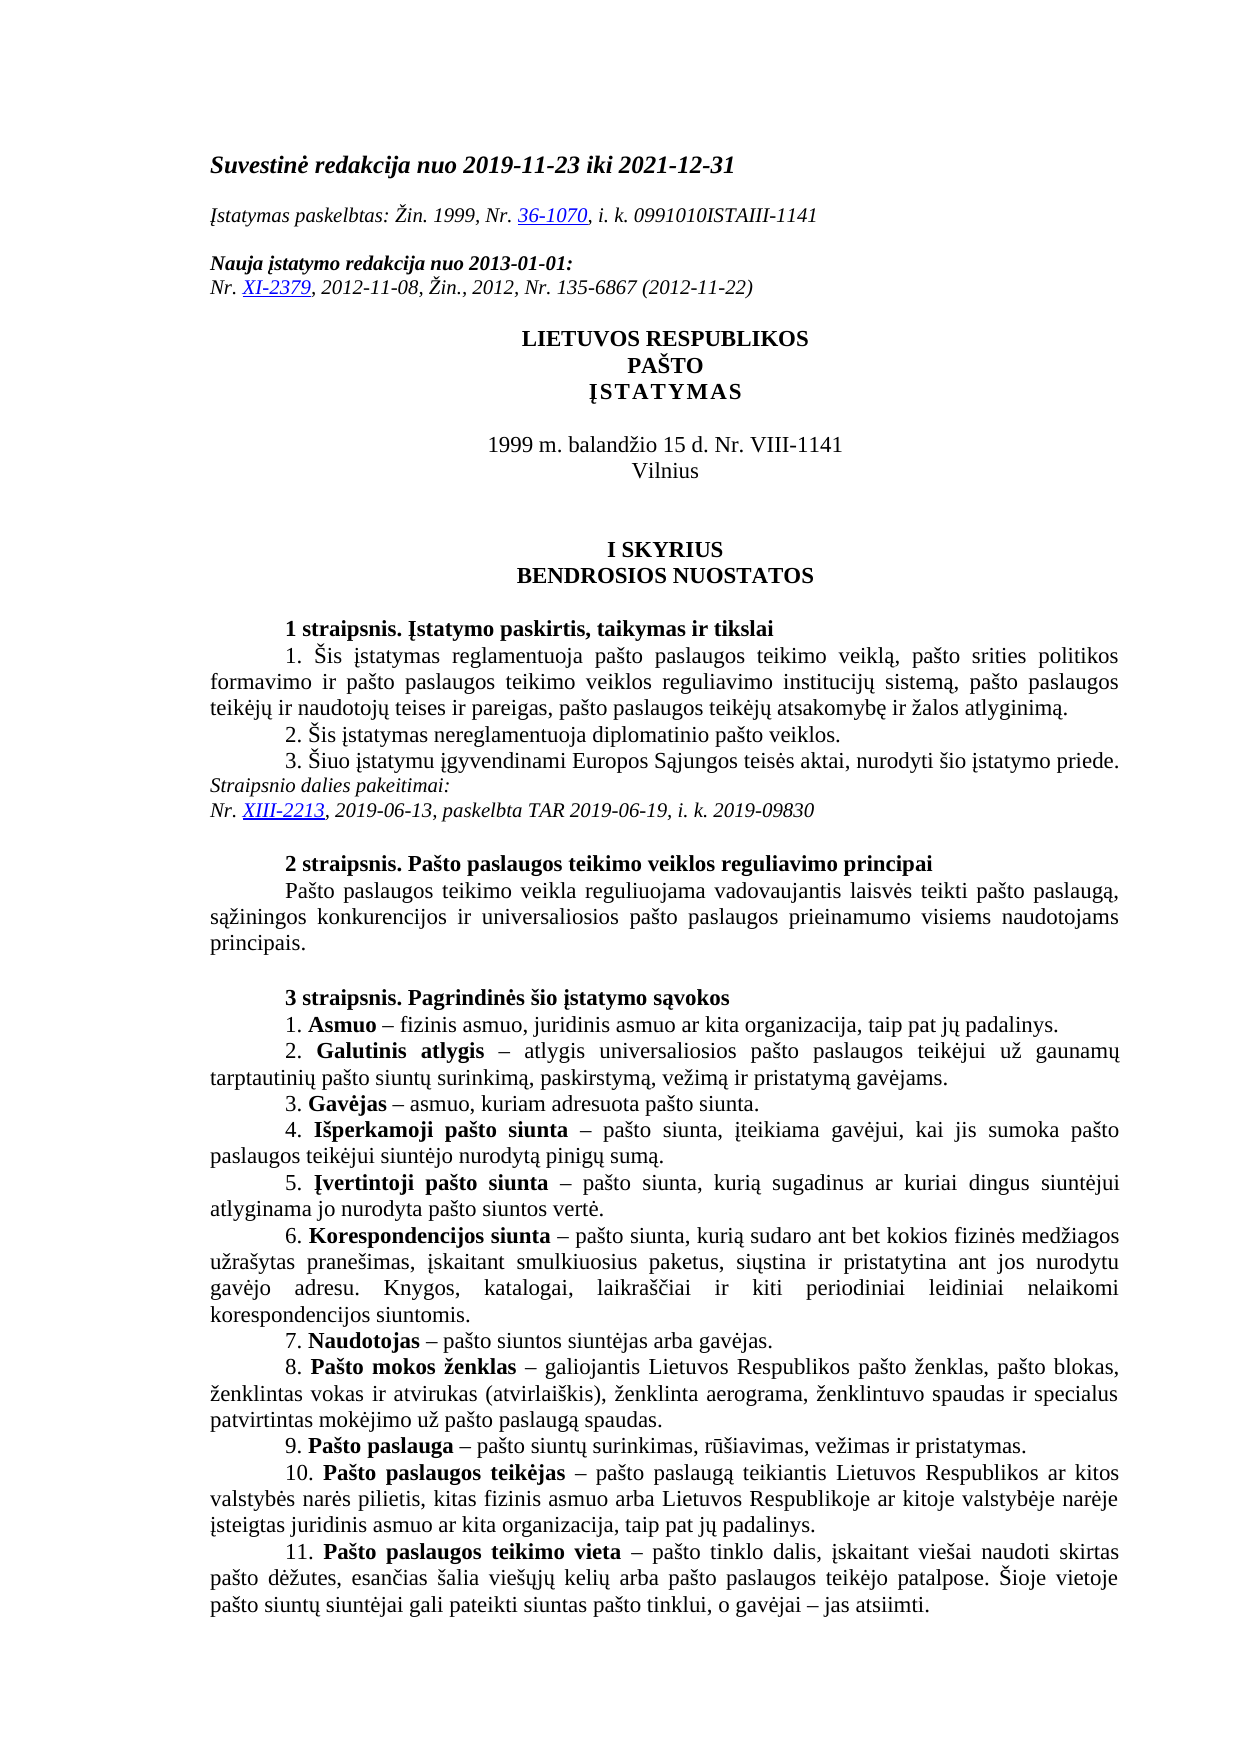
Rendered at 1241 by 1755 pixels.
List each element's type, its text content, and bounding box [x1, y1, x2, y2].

text 3 straipsnis. Pagrindinės šio įstatymo sąvokos [210, 984, 1120, 1011]
text 5. Įvertintoji pašto siunta – pašto siunta, kurią sugadinus ar kuriai dingus siuntėjui atlyginama jo nurodyta pašto siuntos vertė. [210, 1169, 1120, 1222]
text 6. Korespondencijos siunta – pašto siunta, kurią sudaro ant bet kokios fizinės medžiagos užrašytas pranešimas, įskaitant smulkiuosius paketus, siųstina ir pristatytina ant jos nurodytu gavėjo adresu. Knygos, katalogai, laikraščiai ir kiti periodiniai leidiniai nelaikomi korespondencijos siuntomis. [210, 1222, 1120, 1327]
text Nr. XIII-2213, 2019-06-13, paskelbta TAR 2019-06-19, i. k. 2019-09830 [210, 797, 1120, 822]
text Įstatymas paskelbtas: Žin. 1999, Nr. 36-1070, i. k. 0991010ISTAIII-1141 [210, 203, 1120, 227]
text 1. Asmuo – fizinis asmuo, juridinis asmuo ar kita organizacija, taip pat jų padalinys. [210, 1011, 1120, 1037]
text Straipsnio dalies pakeitimai: [210, 773, 1120, 797]
text Nr. XI-2379, 2012-11-08, Žin., 2012, Nr. 135-6867 (2012-11-22) [210, 275, 1120, 299]
text I SKYRIUS [210, 536, 1120, 563]
text 7. Naudotojas – pašto siuntos siuntėjas arba gavėjas. [210, 1327, 1120, 1353]
text Suvestinė redakcija nuo 2019-11-23 iki 2021-12-31 [210, 150, 1120, 179]
text 2. Galutinis atlygis – atlygis universaliosios pašto paslaugos teikėjui už gaunamų tarptautinių pašto siuntų surinkimą, paskirstymą, vežimą ir pristatymą gavėjams. [210, 1037, 1120, 1090]
text 1 straipsnis. Įstatymo paskirtis, taikymas ir tikslai [210, 615, 1120, 642]
text ĮSTATYMAS [210, 378, 1120, 404]
text 10. Pašto paslaugos teikėjas – pašto paslaugą teikiantis Lietuvos Respublikos ar kitos valstybės narės pilietis, kitas fizinis asmuo arba Lietuvos Respublikoje ar kitoje valstybėje narėje įsteigtas juridinis asmuo ar kita organizacija, taip pat jų padalinys. [210, 1459, 1120, 1538]
text 4. Išperkamoji pašto siunta – pašto siunta, įteikiama gavėjui, kai jis sumoka pašto paslaugos teikėjui siuntėjo nurodytą pinigų sumą. [210, 1116, 1120, 1169]
text Nauja įstatymo redakcija nuo 2013-01-01: [210, 251, 1120, 275]
text 2 straipsnis. Pašto paslaugos teikimo veiklos reguliavimo principai [210, 850, 1120, 877]
text Pašto paslaugos teikimo veikla reguliuojama vadovaujantis laisvės teikti pašto paslaugą, sąžiningos konkurencijos ir universaliosios pašto paslaugos prieinamumo visiems naudotojams principais. [210, 877, 1120, 956]
text BENDROSIOS NUOSTATOS [210, 563, 1120, 589]
text 9. Pašto paslauga – pašto siuntų surinkimas, rūšiavimas, vežimas ir pristatymas. [210, 1432, 1120, 1459]
text 1999 m. balandžio 15 d. Nr. VIII-1141 Vilnius [210, 431, 1120, 483]
text PAŠTO [210, 352, 1120, 378]
text 1. Šis įstatymas reglamentuoja pašto paslaugos teikimo veiklą, pašto srities politikos formavimo ir pašto paslaugos teikimo veiklos reguliavimo institucijų sistemą, pašto paslaugos teikėjų ir naudotojų teises ir pareigas, pašto paslaugos teikėjų atsakomybę ir žalos atlyginimą. [210, 642, 1120, 721]
text 11. Pašto paslaugos teikimo vieta – pašto tinklo dalis, įskaitant viešai naudoti skirtas pašto dėžutes, esančias šalia viešųjų kelių arba pašto paslaugos teikėjo patalpose. Šioje vietoje pašto siuntų siuntėjai gali pateikti siuntas pašto tinklui, o gavėjai – jas atsiimti. [210, 1538, 1120, 1617]
text 8. Pašto mokos ženklas – galiojantis Lietuvos Respublikos pašto ženklas, pašto blokas, ženklintas vokas ir atvirukas (atvirlaiškis), ženklinta aerograma, ženklintuvo spaudas ir specialus patvirtintas mokėjimo už pašto paslaugą spaudas. [210, 1353, 1120, 1432]
text 3. Šiuo įstatymu įgyvendinami Europos Sąjungos teisės aktai, nurodyti šio įstatymo priede. [210, 747, 1120, 773]
text 3. Gavėjas – asmuo, kuriam adresuota pašto siunta. [210, 1090, 1120, 1116]
text LIETUVOS RESPUBLIKOS [210, 325, 1120, 352]
text 2. Šis įstatymas nereglamentuoja diplomatinio pašto veiklos. [210, 721, 1120, 747]
